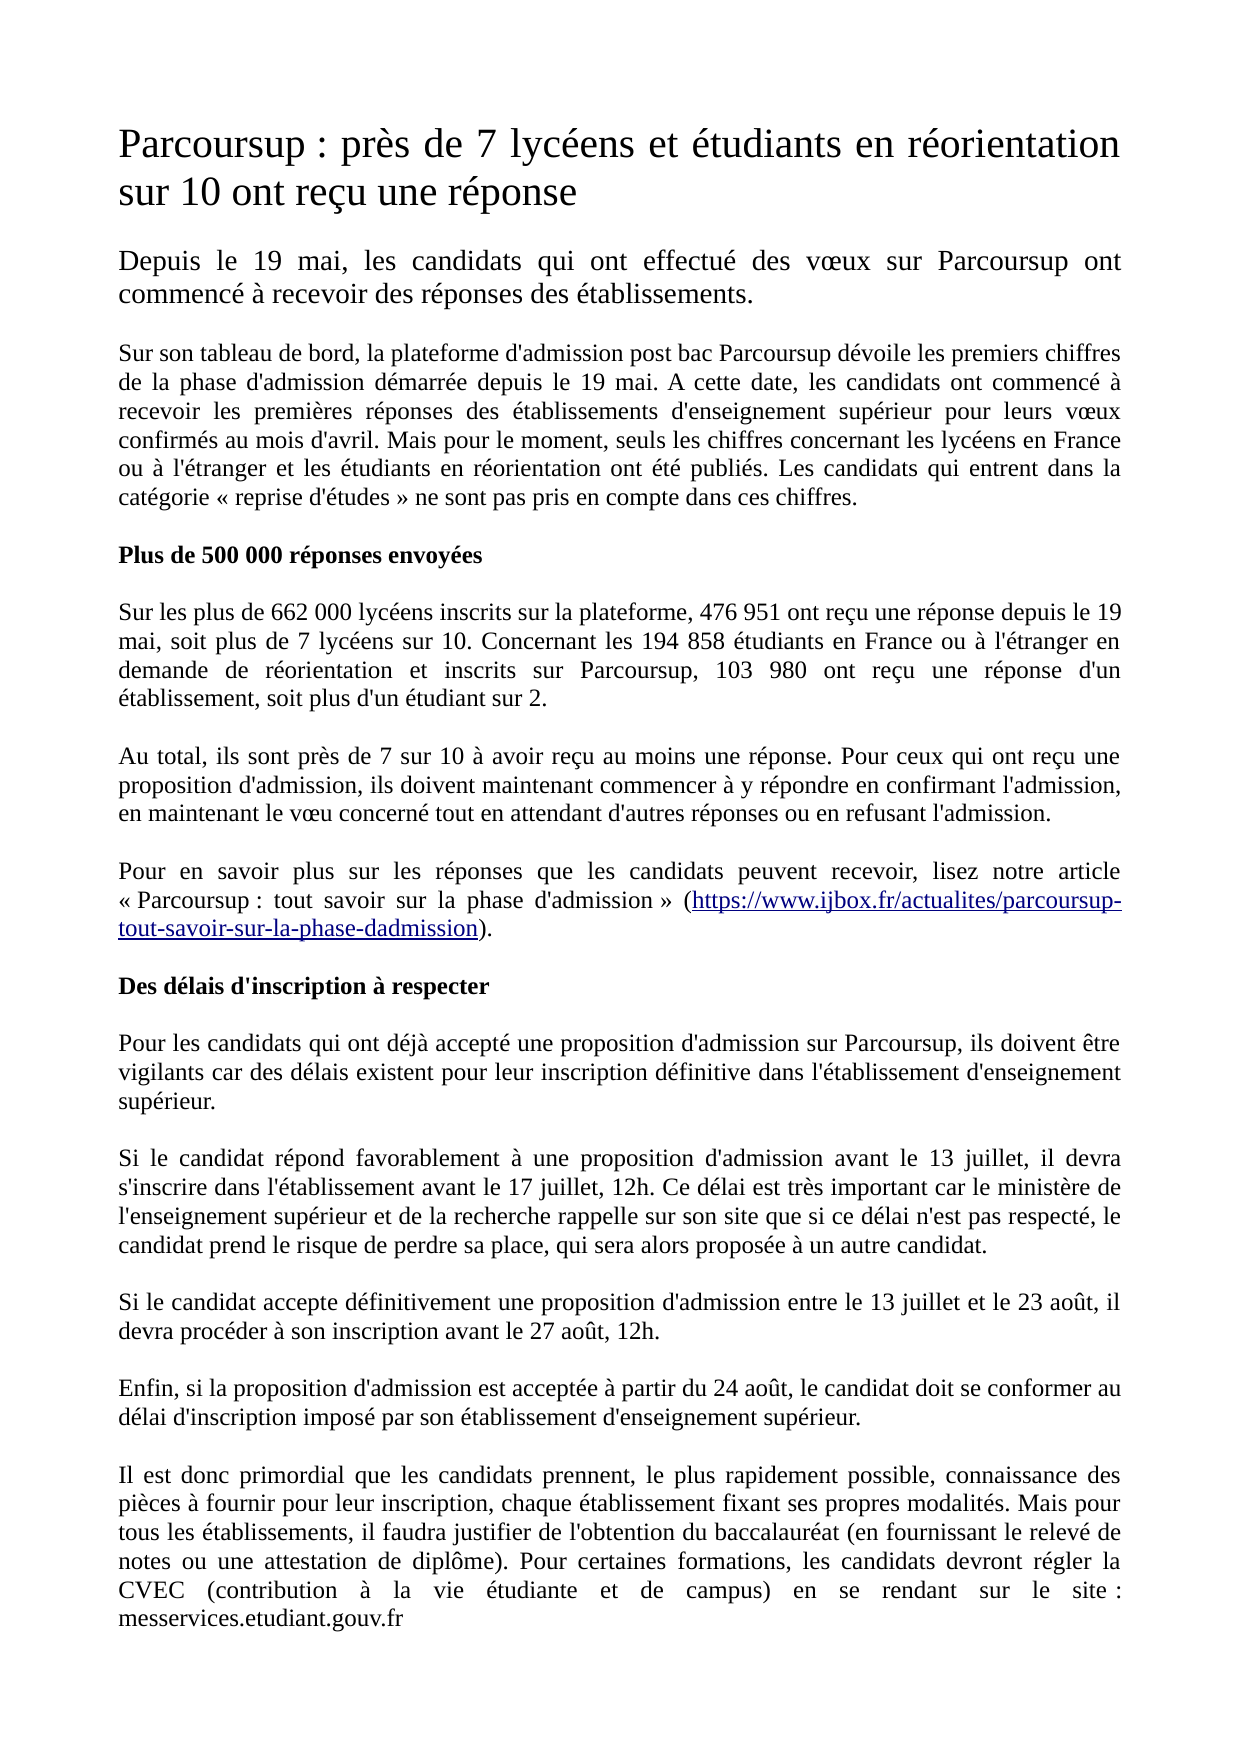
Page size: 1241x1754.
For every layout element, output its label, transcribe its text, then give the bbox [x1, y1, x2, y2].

text Sur les plus de 662 000 lycéens inscrits sur la plateforme, 476 951 ont reçu une réponse depuis le 19 mai, soit plus de 7 lycéens sur 10. Concernant les 194 858 étudiants en France ou à l'étranger en demande de réorientation et inscrits sur Parcoursup, 103 980 ont reçu une réponse d'un établissement, soit plus d'un étudiant sur 2. [118, 597, 1122, 712]
text Il est donc primordial que les candidats prennent, le plus rapidement possible, connaissance des pièces à fournir pour leur inscription, chaque établissement fixant ses propres modalités. Mais pour tous les établissements, il faudra justifier de l'obtention du baccalauréat (en fournissant le relevé de notes ou une attestation de diplôme). Pour certaines formations, les candidats devront régler la CVEC (contribution à la vie étudiante et de campus) en se rendant sur le site : messervices.etudiant.gouv.fr [118, 1460, 1122, 1632]
text Pour en savoir plus sur les réponses que les candidats peuvent recevoir, lisez notre article « Parcoursup : tout savoir sur la phase d'admission » (https://www.ijbox.fr/actualites/parcoursup-tout-savoir-sur-la-phase-dadmission). [118, 856, 1122, 942]
text Au total, ils sont près de 7 sur 10 à avoir reçu au moins une réponse. Pour ceux qui ont reçu une proposition d'admission, ils doivent maintenant commencer à y répondre en confirmant l'admission, en maintenant le vœu concerné tout en attendant d'autres réponses ou en refusant l'admission. [118, 741, 1122, 827]
text Enfin, si la proposition d'admission est acceptée à partir du 24 août, le candidat doit se conformer au délai d'inscription imposé par son établissement d'enseignement supérieur. [118, 1373, 1122, 1431]
text Des délais d'inscription à respecter [118, 971, 1122, 1000]
text Sur son tableau de bord, la plateforme d'admission post bac Parcoursup dévoile les premiers chiffres de la phase d'admission démarrée depuis le 19 mai. A cette date, les candidats ont commencé à recevoir les premières réponses des établissements d'enseignement supérieur pour leurs vœux confirmés au mois d'avril. Mais pour le moment, seuls les chiffres concernant les lycéens en France ou à l'étranger et les étudiants en réorientation ont été publiés. Les candidats qui entrent dans la catégorie « reprise d'études » ne sont pas pris en compte dans ces chiffres. [118, 338, 1122, 511]
text Plus de 500 000 réponses envoyées [118, 540, 1122, 568]
text Depuis le 19 mai, les candidats qui ont effectué des vœux sur Parcoursup ont commencé à recevoir des réponses des établissements. [118, 243, 1122, 310]
text Parcoursup : près de 7 lycéens et étudiants en réorientation sur 10 ont reçu une réponse [118, 118, 1122, 214]
text Si le candidat répond favorablement à une proposition d'admission avant le 13 juillet, il devra s'inscrire dans l'établissement avant le 17 juillet, 12h. Ce délai est très important car le ministère de l'enseignement supérieur et de la recherche rappelle sur son site que si ce délai n'est pas respecté, le candidat prend le risque de perdre sa place, qui sera alors proposée à un autre candidat. [118, 1143, 1122, 1258]
text Si le candidat accepte définitivement une proposition d'admission entre le 13 juillet et le 23 août, il devra procéder à son inscription avant le 27 août, 12h. [118, 1287, 1122, 1345]
text Pour les candidats qui ont déjà accepté une proposition d'admission sur Parcoursup, ils doivent être vigilants car des délais existent pour leur inscription définitive dans l'établissement d'enseignement supérieur. [118, 1028, 1122, 1115]
